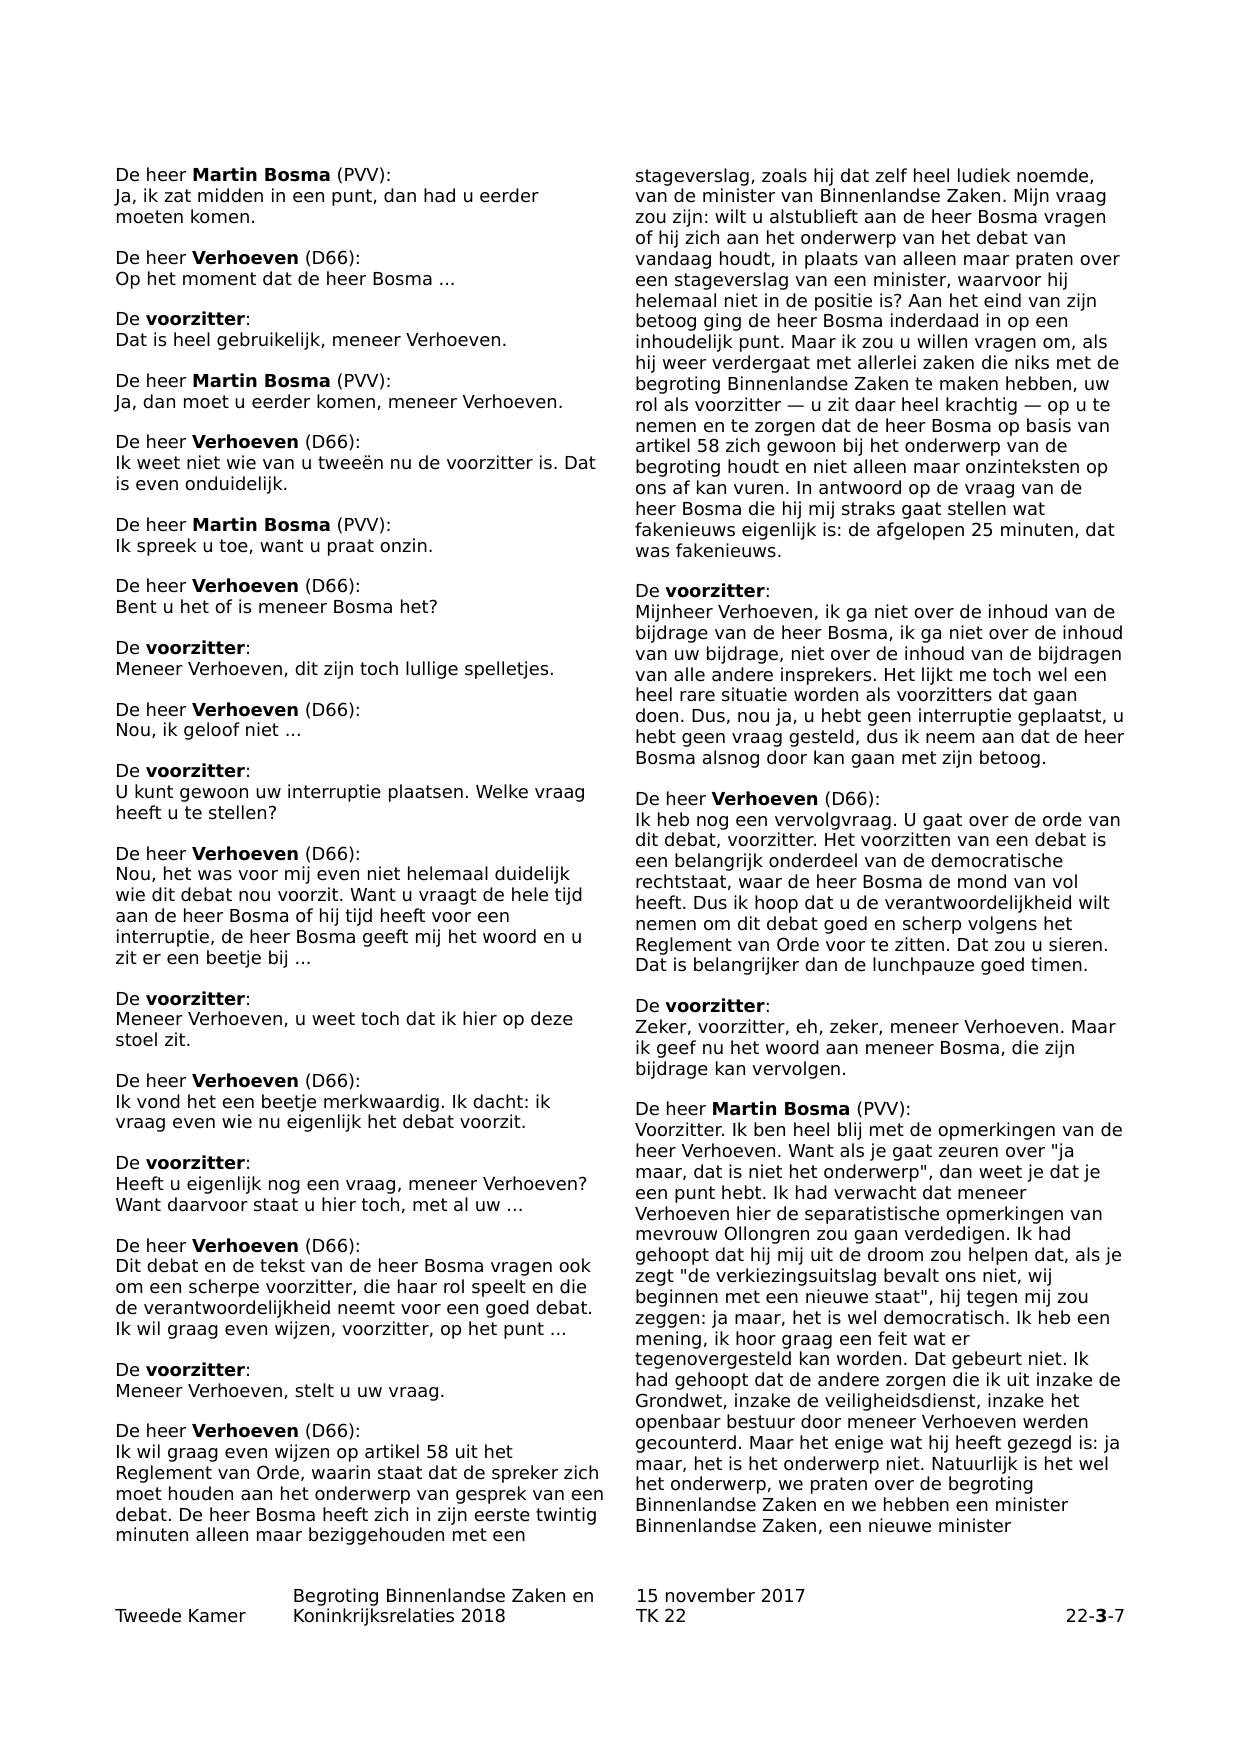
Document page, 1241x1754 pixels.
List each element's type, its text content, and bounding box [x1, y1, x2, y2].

text Bent u het of is meneer Bosma het? [115, 597, 605, 618]
text De heer Verhoeven (D66): [115, 248, 605, 268]
text De heer Martin Bosma (PVV): [115, 515, 605, 536]
text Heeft u eigenlijk nog een vraag, meneer Verhoeven? Want daarvoor staat u hier toch, met al uw ... [115, 1174, 605, 1216]
text Op het moment dat de heer Bosma ... [115, 268, 605, 289]
text Meneer Verhoeven, u weet toch dat ik hier op deze stoel zit. [115, 1009, 605, 1051]
text De heer Verhoeven (D66): [115, 843, 605, 864]
text Dit debat en de tekst van de heer Bosma vragen ook om een scherpe voorzitter, die haar rol speelt en die de verantwoordelijkheid neemt voor een goed debat. Ik wil graag even wijzen, voorzitter, op het punt ... [115, 1256, 605, 1339]
text De heer Martin Bosma (PVV): [635, 1099, 1125, 1120]
text De voorzitter: [115, 988, 605, 1009]
text De voorzitter: [115, 638, 605, 659]
text U kunt gewoon uw interruptie plaatsen. Welke vraag heeft u te stellen? [115, 782, 605, 823]
text Nou, het was voor mij even niet helemaal duidelijk wie dit debat nou voorzit. Want u vraagt de hele tijd aan de heer Bosma of hij tijd heeft voor een interruptie, de heer Bosma geeft mij het woord en u zit er een beetje bij ... [115, 864, 605, 968]
text Mijnheer Verhoeven, ik ga niet over de inhoud van de bijdrage van de heer Bosma, ik ga niet over de inhoud van uw bijdrage, niet over de inhoud van de bijdragen van alle andere insprekers. Het lijkt me toch wel een heel rare situatie worden als voorzitters dat gaan doen. Dus, nou ja, u hebt geen interruptie geplaatst, u hebt geen vraag gesteld, dus ik neem aan dat de heer Bosma alsnog door kan gaan met zijn betoog. [635, 602, 1125, 768]
text De voorzitter: [115, 1359, 605, 1380]
text Ja, dan moet u eerder komen, meneer Verhoeven. [115, 392, 605, 412]
text De heer Verhoeven (D66): [115, 699, 605, 720]
text Meneer Verhoeven, dit zijn toch lullige spelletjes. [115, 659, 605, 679]
text De heer Martin Bosma (PVV): [115, 371, 605, 392]
text De heer Verhoeven (D66): [115, 1071, 605, 1091]
text Ik wil graag even wijzen op artikel 58 uit het Reglement van Orde, waarin staat dat de spreker zich moet houden aan het onderwerp van gesprek van een debat. De heer Bosma heeft zich in zijn eerste twintig minuten alleen maar beziggehouden met een [115, 1442, 605, 1546]
text Ik weet niet wie van u tweeën nu de voorzitter is. Dat is even onduidelijk. [115, 453, 605, 495]
text Nou, ik geloof niet ... [115, 720, 605, 741]
text De voorzitter: [115, 1153, 605, 1174]
text De voorzitter: [115, 761, 605, 782]
text De voorzitter: [635, 581, 1125, 602]
text De heer Martin Bosma (PVV): [115, 165, 605, 186]
text Meneer Verhoeven, stelt u uw vraag. [115, 1380, 605, 1401]
text Dat is heel gebruikelijk, meneer Verhoeven. [115, 330, 605, 351]
text Ik vond het een beetje merkwaardig. Ik dacht: ik vraag even wie nu eigenlijk het debat voorzit. [115, 1091, 605, 1133]
text De heer Verhoeven (D66): [635, 788, 1125, 809]
text Ik heb nog een vervolgvraag. U gaat over de orde van dit debat, voorzitter. Het voorzitten van een debat is een belangrijk onderdeel van de democratische rechtstaat, waar de heer Bosma de mond van vol heeft. Dus ik hoop dat u de verantwoordelijkheid wilt nemen om dit debat goed en scherp volgens het Reglement van Orde voor te zitten. Dat zou u sieren. Dat is belangrijker dan de lunchpauze goed timen. [635, 809, 1125, 976]
text De heer Verhoeven (D66): [115, 1421, 605, 1442]
text De heer Verhoeven (D66): [115, 576, 605, 597]
text Zeker, voorzitter, eh, zeker, meneer Verhoeven. Maar ik geef nu het woord aan meneer Bosma, die zijn bijdrage kan vervolgen. [635, 1017, 1125, 1079]
text Ja, ik zat midden in een punt, dan had u eerder moeten komen. [115, 186, 605, 228]
text De heer Verhoeven (D66): [115, 1236, 605, 1256]
text De voorzitter: [635, 996, 1125, 1017]
text De voorzitter: [115, 309, 605, 330]
text Voorzitter. Ik ben heel blij met de opmerkingen van de heer Verhoeven. Want als je gaat zeuren over "ja maar, dat is niet het onderwerp", dan weet je dat je een punt hebt. Ik had verwacht dat meneer Verhoeven hier de separatistische opmerkingen van mevrouw Ollongren zou gaan verdedigen. Ik had gehoopt dat hij mij uit de droom zou helpen dat, als je zegt "de verkiezingsuitslag bevalt ons niet, wij beginnen met een nieuwe staat", hij tegen mij zou zeggen: ja maar, het is wel democratisch. Ik heb een mening, ik hoor graag een feit wat er tegenovergesteld kan worden. Dat gebeurt niet. Ik had gehoopt dat de andere zorgen die ik uit inzake de Grondwet, inzake de veiligheidsdienst, inzake het openbaar bestuur door meneer Verhoeven werden gecounterd. Maar het enige wat hij heeft gezegd is: ja maar, het is het onderwerp niet. Natuurlijk is het wel het onderwerp, we praten over de begroting Binnenlandse Zaken en we hebben een minister Binnenlandse Zaken, een nieuwe minister [635, 1120, 1125, 1537]
text De heer Verhoeven (D66): [115, 432, 605, 453]
text stageverslag, zoals hij dat zelf heel ludiek noemde, van de minister van Binnenlandse Zaken. Mijn vraag zou zijn: wilt u alstublieft aan de heer Bosma vragen of hij zich aan het onderwerp van het debat van vandaag houdt, in plaats van alleen maar praten over een stageverslag van een minister, waarvoor hij helemaal niet in de positie is? Aan het eind van zijn betoog ging de heer Bosma inderdaad in op een inhoudelijk punt. Maar ik zou u willen vragen om, als hij weer verdergaat met allerlei zaken die niks met de begroting Binnenlandse Zaken te maken hebben, uw rol als voorzitter — u zit daar heel krachtig — op u te nemen en te zorgen dat de heer Bosma op basis van artikel 58 zich gewoon bij het onderwerp van de begroting houdt en niet alleen maar onzinteksten op ons af kan vuren. In antwoord op de vraag van de heer Bosma die hij mij straks gaat stellen wat fakenieuws eigenlijk is: de afgelopen 25 minuten, dat was fakenieuws. [635, 165, 1125, 561]
text Ik spreek u toe, want u praat onzin. [115, 536, 605, 556]
